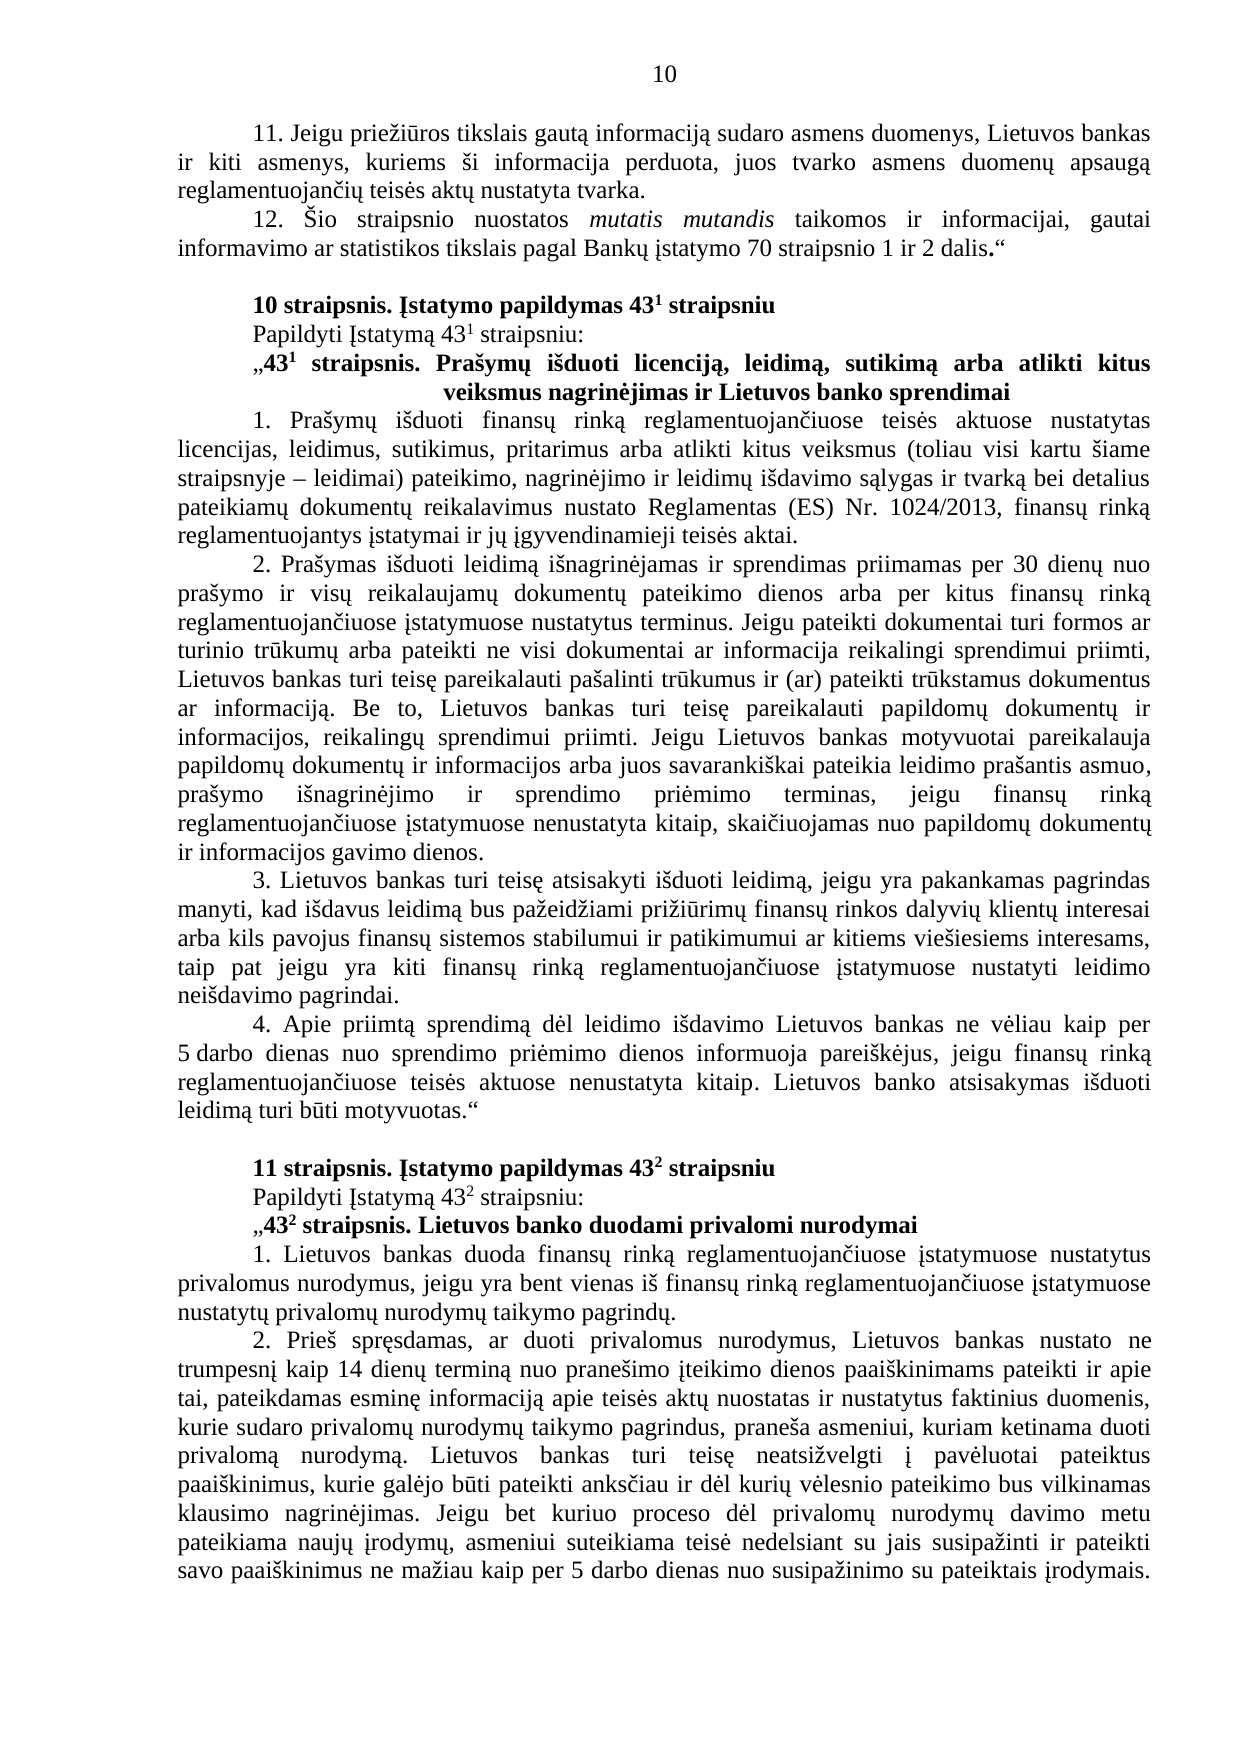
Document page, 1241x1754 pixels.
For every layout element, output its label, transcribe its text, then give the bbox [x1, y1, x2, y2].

text 2. Prašymas išduoti leidimą išnagrinėjamas ir sprendimas priimamas per 30 dienų nuo prašymo ir visų reikalaujamų dokumentų pateikimo dienos arba per kitus finansų rinką reglamentuojančiuose įstatymuose nustatytus terminus. Jeigu pateikti dokumentai turi formos ar turinio trūkumų arba pateikti ne visi dokumentai ar informacija reikalingi sprendimui priimti, Lietuvos bankas turi teisę pareikalauti pašalinti trūkumus ir (ar) pateikti trūkstamus dokumentus ar informaciją. Be to, Lietuvos bankas turi teisę pareikalauti papildomų dokumentų ir informacijos, reikalingų sprendimui priimti. Jeigu Lietuvos bankas motyvuotai pareikalauja papildomų dokumentų ir informacijos arba juos savarankiškai pateikia leidimo prašantis asmuo, prašymo išnagrinėjimo ir sprendimo priėmimo terminas, jeigu finansų rinką reglamentuojančiuose įstatymuose nenustatyta kitaip, skaičiuojamas nuo papildomų dokumentų ir informacijos gavimo dienos. [177, 549, 1152, 866]
text 1. Prašymų išduoti finansų rinką reglamentuojančiuose teisės aktuose nustatytas licencijas, leidimus, sutikimus, pritarimus arba atlikti kitus veiksmus (toliau visi kartu šiame straipsnyje – leidimai) pateikimo, nagrinėjimo ir leidimų išdavimo sąlygas ir tvarką bei detalius pateikiamų dokumentų reikalavimus nustato Reglamentas (ES) Nr. 1024/2013, finansų rinką reglamentuojantys įstatymai ir jų įgyvendinamieji teisės aktai. [177, 406, 1152, 549]
text 3. Lietuvos bankas turi teisę atsisakyti išduoti leidimą, jeigu yra pakankamas pagrindas manyti, kad išdavus leidimą bus pažeidžiami prižiūrimų finansų rinkos dalyvių klientų interesai arba kils pavojus finansų sistemos stabilumui ir patikimumui ar kitiems viešiesiems interesams, taip pat jeigu yra kiti finansų rinką reglamentuojančiuose įstatymuose nustatyti leidimo neišdavimo pagrindai. [177, 866, 1152, 1009]
text 4. Apie priimtą sprendimą dėl leidimo išdavimo Lietuvos bankas ne vėliau kaip per 5 darbo dienas nuo sprendimo priėmimo dienos informuoja pareiškėjus, jeigu finansų rinką reglamentuojančiuose teisės aktuose nenustatyta kitaip. Lietuvos banko atsisakymas išduoti leidimą turi būti motyvuotas.“ [177, 1009, 1152, 1124]
text 10 straipsnis. Įstatymo papildymas 431 straipsniu [177, 291, 1152, 319]
text 2. Prieš spręsdamas, ar duoti privalomus nurodymus, Lietuvos bankas nustato ne trumpesnį kaip 14 dienų terminą nuo pranešimo įteikimo dienos paaiškinimams pateikti ir apie tai, pateikdamas esminę informaciją apie teisės aktų nuostatas ir nustatytus faktinius duomenis, kurie sudaro privalomų nurodymų taikymo pagrindus, praneša asmeniui, kuriam ketinama duoti privalomą nurodymą. Lietuvos bankas turi teisę neatsižvelgti į pavėluotai pateiktus paaiškinimus, kurie galėjo būti pateikti anksčiau ir dėl kurių vėlesnio pateikimo bus vilkinamas klausimo nagrinėjimas. Jeigu bet kuriuo proceso dėl privalomų nurodymų davimo metu pateikiama naujų įrodymų, asmeniui suteikiama teisė nedelsiant su jais susipažinti ir pateikti savo paaiškinimus ne mažiau kaip per 5 darbo dienas nuo susipažinimo su pateiktais įrodymais. [177, 1326, 1152, 1584]
text 11 straipsnis. Įstatymo papildymas 432 straipsniu [177, 1153, 1152, 1182]
text „431 straipsnis. Prašymų išduoti licenciją, leidimą, sutikimą arba atlikti kitus veiksmus nagrinėjimas ir Lietuvos banko sprendimai [252, 348, 1152, 406]
text Papildyti Įstatymą 431 straipsniu: [177, 319, 1152, 348]
text 1. Lietuvos bankas duoda finansų rinką reglamentuojančiuose įstatymuose nustatytus privalomus nurodymus, jeigu yra bent vienas iš finansų rinką reglamentuojančiuose įstatymuose nustatytų privalomų nurodymų taikymo pagrindų. [177, 1239, 1152, 1326]
text 11. Jeigu priežiūros tikslais gautą informaciją sudaro asmens duomenys, Lietuvos bankas ir kiti asmenys, kuriems ši informacija perduota, juos tvarko asmens duomenų apsaugą reglamentuojančių teisės aktų nustatyta tvarka. [177, 118, 1152, 204]
text Papildyti Įstatymą 432 straipsniu: [177, 1182, 1152, 1211]
text 12. Šio straipsnio nuostatos mutatis mutandis taikomos ir informacijai, gautai informavimo ar statistikos tikslais pagal Bankų įstatymo 70 straipsnio 1 ir 2 dalis.“ [177, 204, 1152, 262]
text „432 straipsnis. Lietuvos banko duodami privalomi nurodymai [177, 1211, 1152, 1239]
